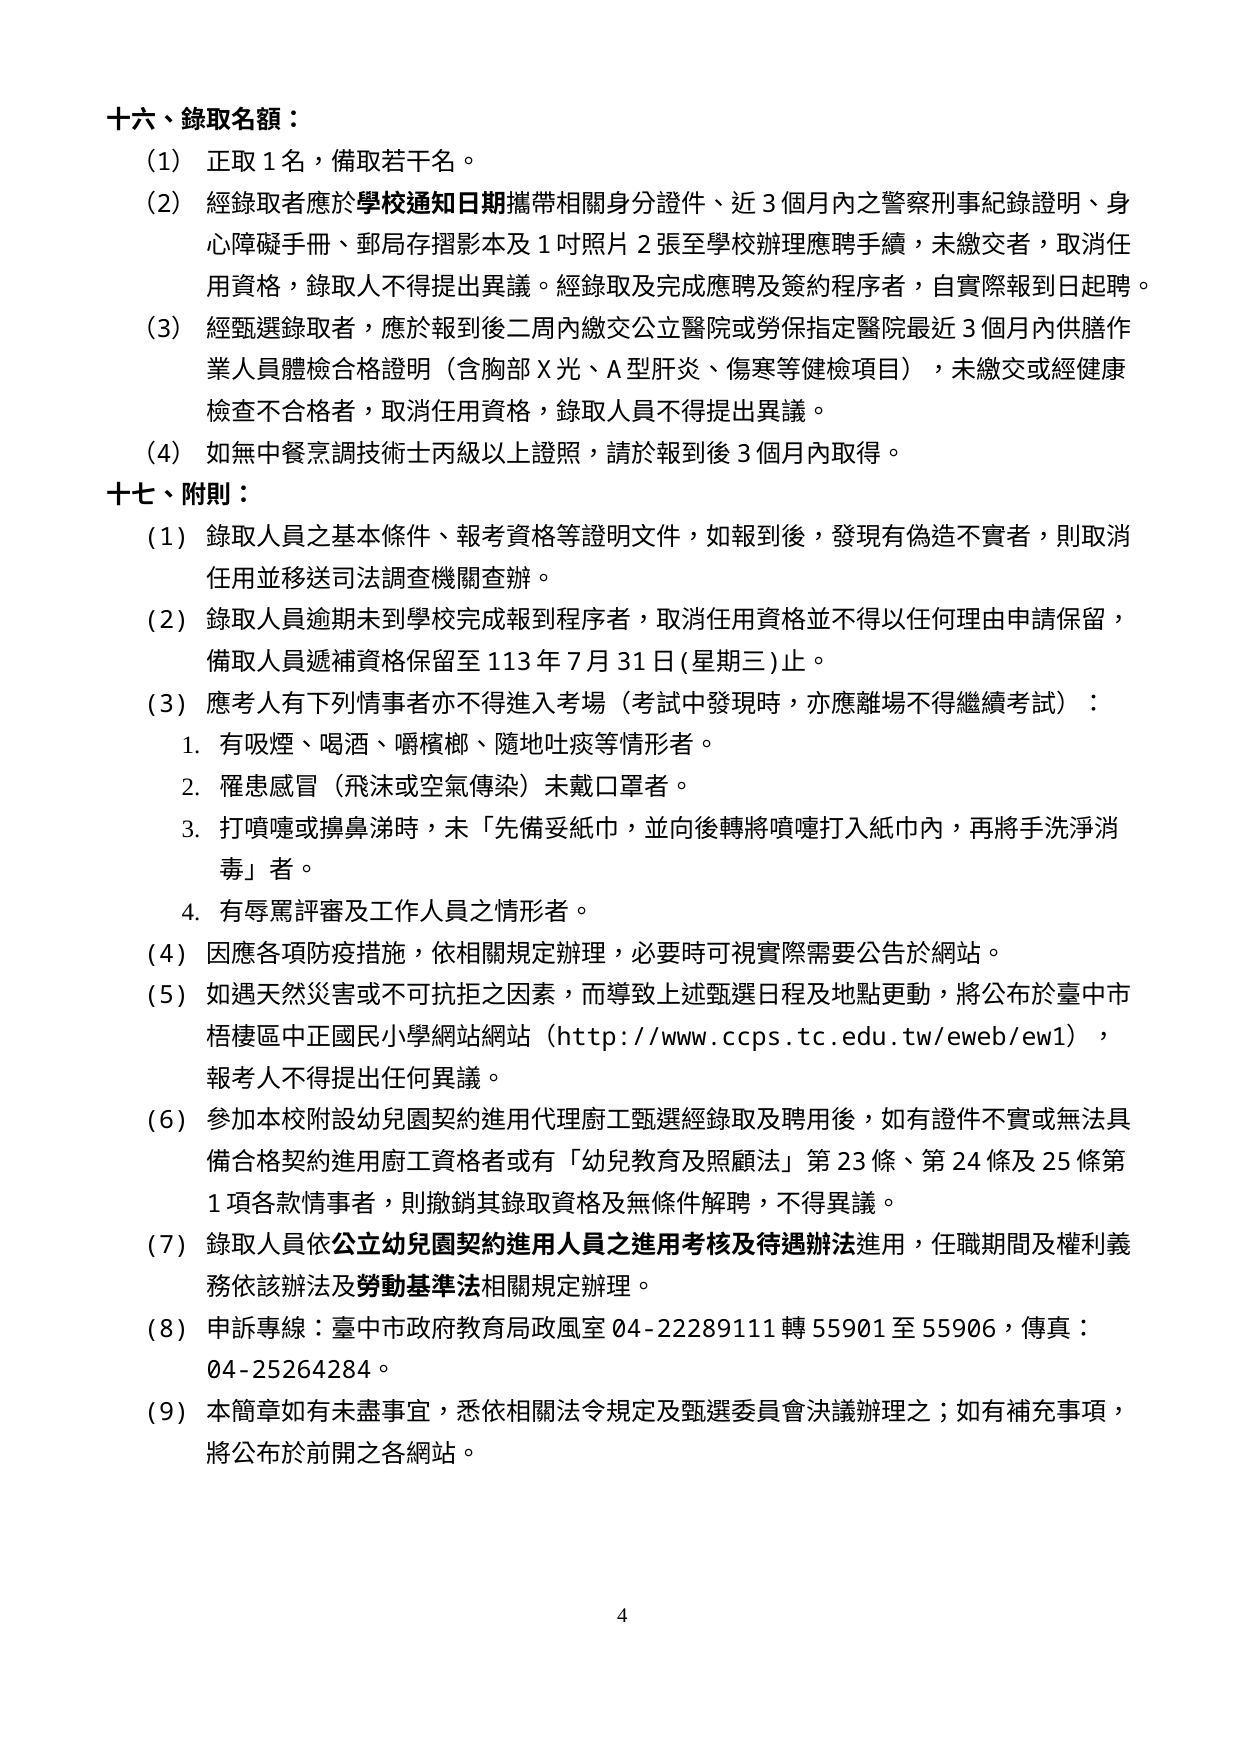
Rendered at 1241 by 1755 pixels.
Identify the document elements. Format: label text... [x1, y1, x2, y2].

list 錄取人員之基本條件、報考資格等證明文件，如報到後，發現有偽造不實者，則取消任用並移送司法調查機關查辦。 [144, 512, 1137, 596]
list 申訴專線：臺中市政府教育局政風室04-22289111轉55901至55906，傳真：04-25264284。 [144, 1304, 1137, 1387]
list 經甄選錄取者，應於報到後二周內繳交公立醫院或勞保指定醫院最近3個月內供膳作業人員體檢合格證明（含胸部X光、A型肝炎、傷寒等健檢項目），未繳交或經健康檢查不合格者，取消任用資格，錄取人員不得提出異議。 [131, 304, 1137, 429]
list 參加本校附設幼兒園契約進用代理廚工甄選經錄取及聘用後，如有證件不實或無法具備合格契約進用廚工資格者或有「幼兒教育及照顧法」第23條、第24條及25條第1項各款情事者，則撤銷其錄取資格及無條件解聘，不得異議。 [144, 1096, 1137, 1221]
list 打噴嚏或擤鼻涕時，未「先備妥紙巾，並向後轉將噴嚏打入紙巾內，再將手洗淨消毒」者。 [181, 804, 1137, 887]
list 有辱罵評審及工作人員之情形者。 [181, 887, 1137, 929]
list 有吸煙、喝酒、嚼檳榔、隨地吐痰等情形者。 [181, 721, 1137, 762]
list 如遇天然災害或不可抗拒之因素，而導致上述甄選日程及地點更動，將公布於臺中市梧棲區中正國民小學網站網站（http://www.ccps.tc.edu.tw/eweb/ew1），報考人不得提出任何異議。 [144, 971, 1137, 1096]
list 因應各項防疫措施，依相關規定辦理，必要時可視實際需要公告於網站。 [144, 929, 1137, 971]
list 錄取人員依公立幼兒園契約進用人員之進用考核及待遇辦法進用，任職期間及權利義務依該辦法及勞動基準法相關規定辦理。 [144, 1221, 1137, 1304]
list 罹患感冒（飛沫或空氣傳染）未戴口罩者。 [181, 762, 1137, 804]
list 本簡章如有未盡事宜，悉依相關法令規定及甄選委員會決議辦理之；如有補充事項，將公布於前開之各網站。 [144, 1387, 1137, 1471]
list 經錄取者應於學校通知日期攜帶相關身分證件、近3個月內之警察刑事紀錄證明、身心障礙手冊、郵局存摺影本及1吋照片2張至學校辦理應聘手續，未繳交者，取消任用資格，錄取人不得提出異議。經錄取及完成應聘及簽約程序者，自實際報到日起聘。 [131, 179, 1137, 304]
text 十七、附則： [106, 471, 1137, 512]
list 如無中餐烹調技術士丙級以上證照，請於報到後3個月內取得。 [131, 429, 1137, 471]
text 十六、錄取名額： [106, 96, 1137, 137]
list 正取1名，備取若干名。 [131, 137, 1137, 179]
list 應考人有下列情事者亦不得進入考場（考試中發現時，亦應離場不得繼續考試）： [144, 679, 1137, 721]
list 錄取人員逾期未到學校完成報到程序者，取消任用資格並不得以任何理由申請保留，備取人員遞補資格保留至113年7月31日(星期三)止。 [144, 596, 1137, 679]
